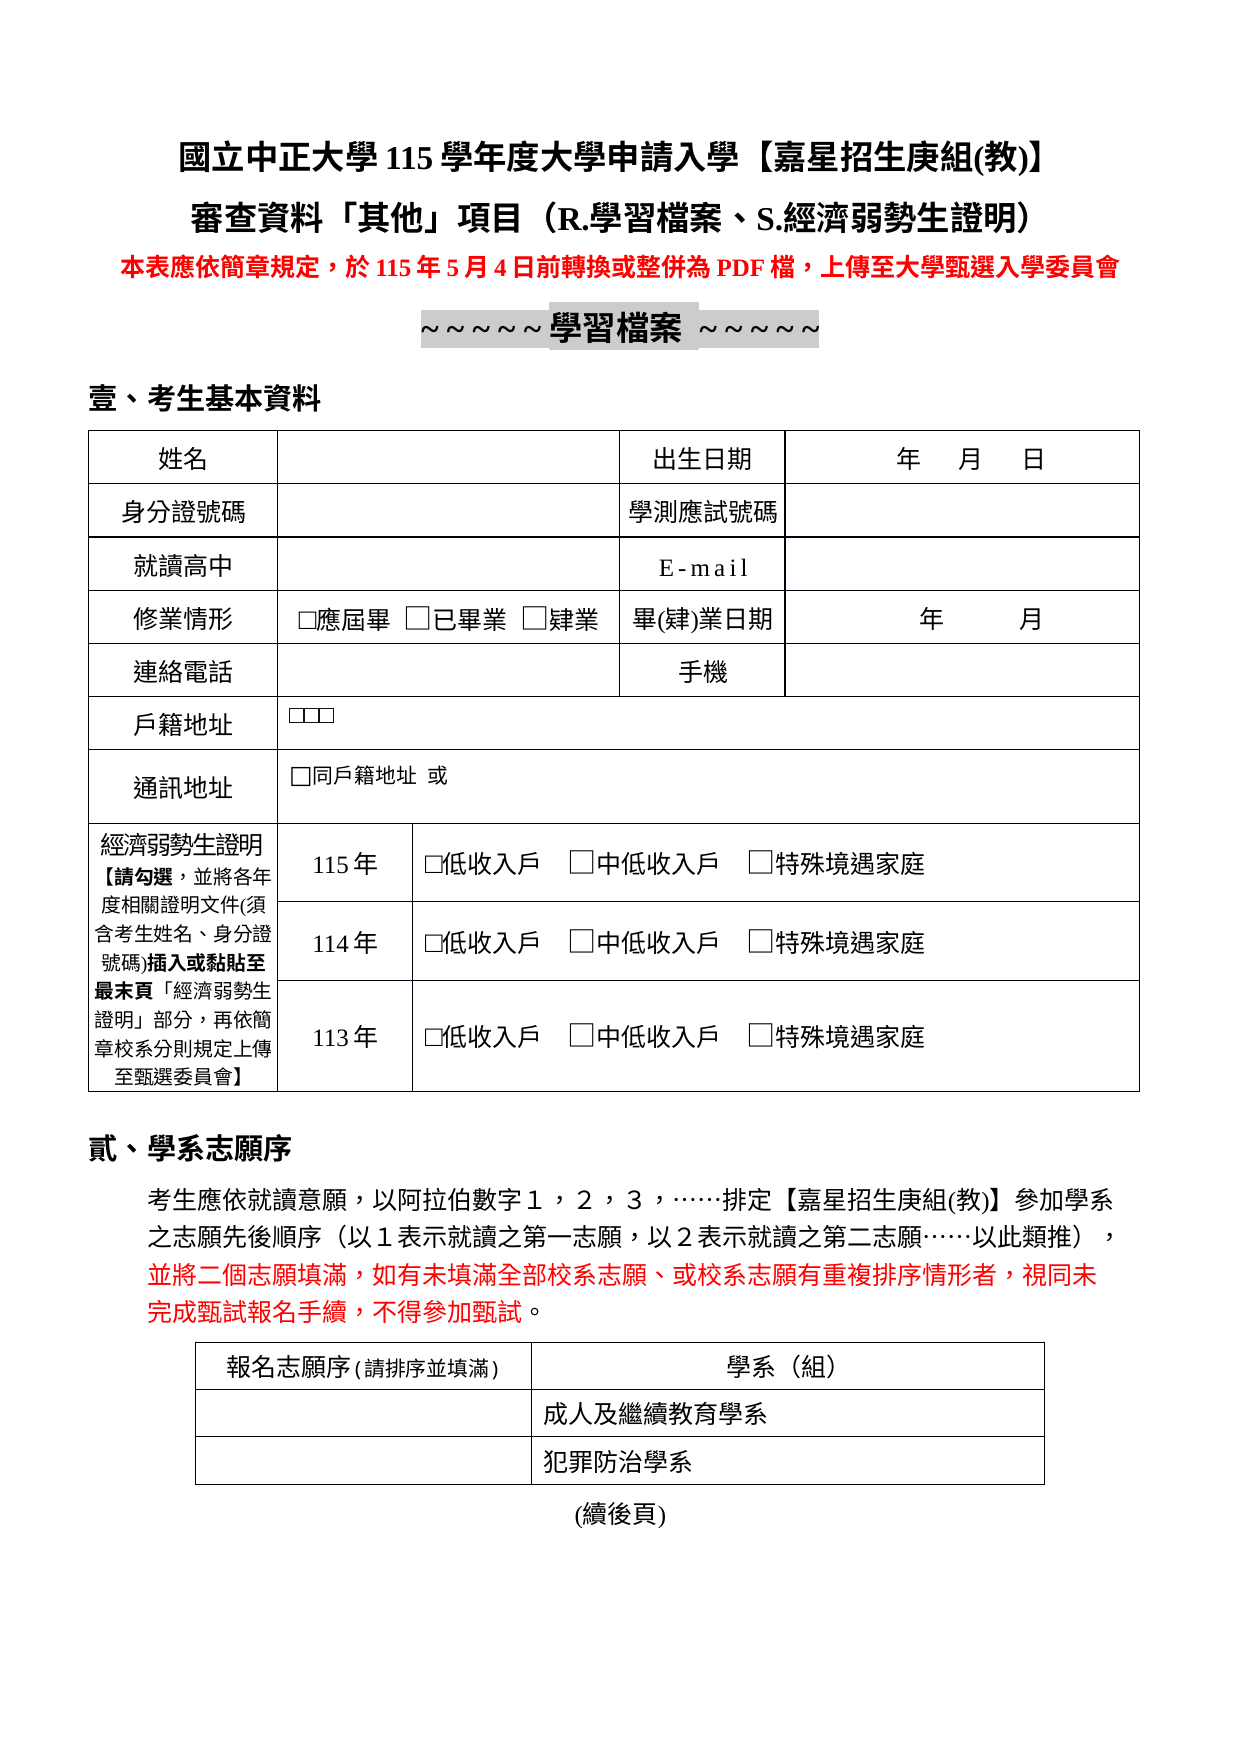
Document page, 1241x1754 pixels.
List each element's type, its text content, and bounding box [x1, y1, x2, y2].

table_cell 連絡電話 [89, 644, 277, 696]
table_cell 114年 [278, 902, 412, 979]
text 本表應依簡章規定，於115年5月4日前轉換或整併為PDF檔，上傳至大學甄選入學委員會 [88, 246, 1152, 283]
table_cell [786, 538, 1139, 589]
table_cell [786, 484, 1139, 536]
table_cell 學測應試號碼 [620, 484, 784, 536]
table_cell 經濟弱勢生證明 【請勾選，並將各年度相關證明文件(須含考生姓名、身分證號碼)插入或黏貼至最末頁「經濟弱勢生證明」部分，再依簡章校系分則規定上傳至甄選委員會】 [89, 824, 277, 1091]
table_cell □低收入戶 □中低收入戶 □特殊境遇家庭 [413, 981, 1139, 1091]
text 壹、考生基本資料 [88, 375, 1152, 418]
table_cell [278, 644, 619, 696]
table_cell E-mail [620, 538, 784, 589]
table_cell □低收入戶 □中低收入戶 □特殊境遇家庭 [413, 902, 1139, 979]
table_cell 113年 [278, 981, 412, 1091]
table_cell 畢(肄)業日期 [620, 591, 784, 643]
table_cell 身分證號碼 [89, 484, 277, 536]
table_cell 就讀高中 [89, 538, 277, 589]
table_cell 年 月 [786, 591, 1139, 643]
text 考生應依就讀意願，以阿拉伯數字１，２，３，……排定【嘉星招生庚組(教)】參加學系之志願先後順序（以１表示就讀之第一志願，以２表示就讀之第二志願……以此類推），並將二個志願填滿，如有未填滿全部校系志願、或校系志願有重複排序情形者，視同未完成甄試報名手續，不得參加甄試。 [148, 1179, 1122, 1329]
table_header 報名志願序(請排序並填滿) [196, 1343, 531, 1389]
table_cell □低收入戶 □中低收入戶 □特殊境遇家庭 [413, 824, 1139, 901]
text 國立中正大學115學年度大學申請入學【嘉星招生庚組(教)】 [88, 131, 1152, 179]
text ~ ~ ~ ~ ~ 學習檔案 ~ ~ ~ ~ ~ [88, 302, 1152, 350]
text 審查資料「其他」項目（R.學習檔案、S.經濟弱勢生證明） [88, 191, 1152, 239]
table_header 姓名 [89, 431, 277, 483]
text 貳、學系志願序 [88, 1129, 1152, 1167]
table_cell 通訊地址 [89, 750, 277, 823]
table_cell 修業情形 [89, 591, 277, 643]
table_header [278, 431, 619, 483]
table_cell [196, 1437, 531, 1483]
table_cell □□□ [278, 697, 1139, 749]
table_cell 手機 [620, 644, 784, 696]
table_header 年 月 日 [786, 431, 1139, 483]
table_cell 犯罪防治學系 [532, 1437, 1044, 1483]
table_cell [786, 644, 1139, 696]
text (續後頁) [88, 1497, 1152, 1530]
table_cell [278, 538, 619, 589]
table_cell [196, 1390, 531, 1436]
table_cell □應屆畢 □已畢業 □肄業 [278, 591, 619, 643]
table_cell 115年 [278, 824, 412, 901]
table_header 出生日期 [620, 431, 784, 483]
table_cell □同戶籍地址 或 [278, 750, 1139, 823]
table_header 學系（組） [532, 1343, 1044, 1389]
table_cell 成人及繼續教育學系 [532, 1390, 1044, 1436]
table_cell [278, 484, 619, 536]
table_cell 戶籍地址 [89, 697, 277, 749]
